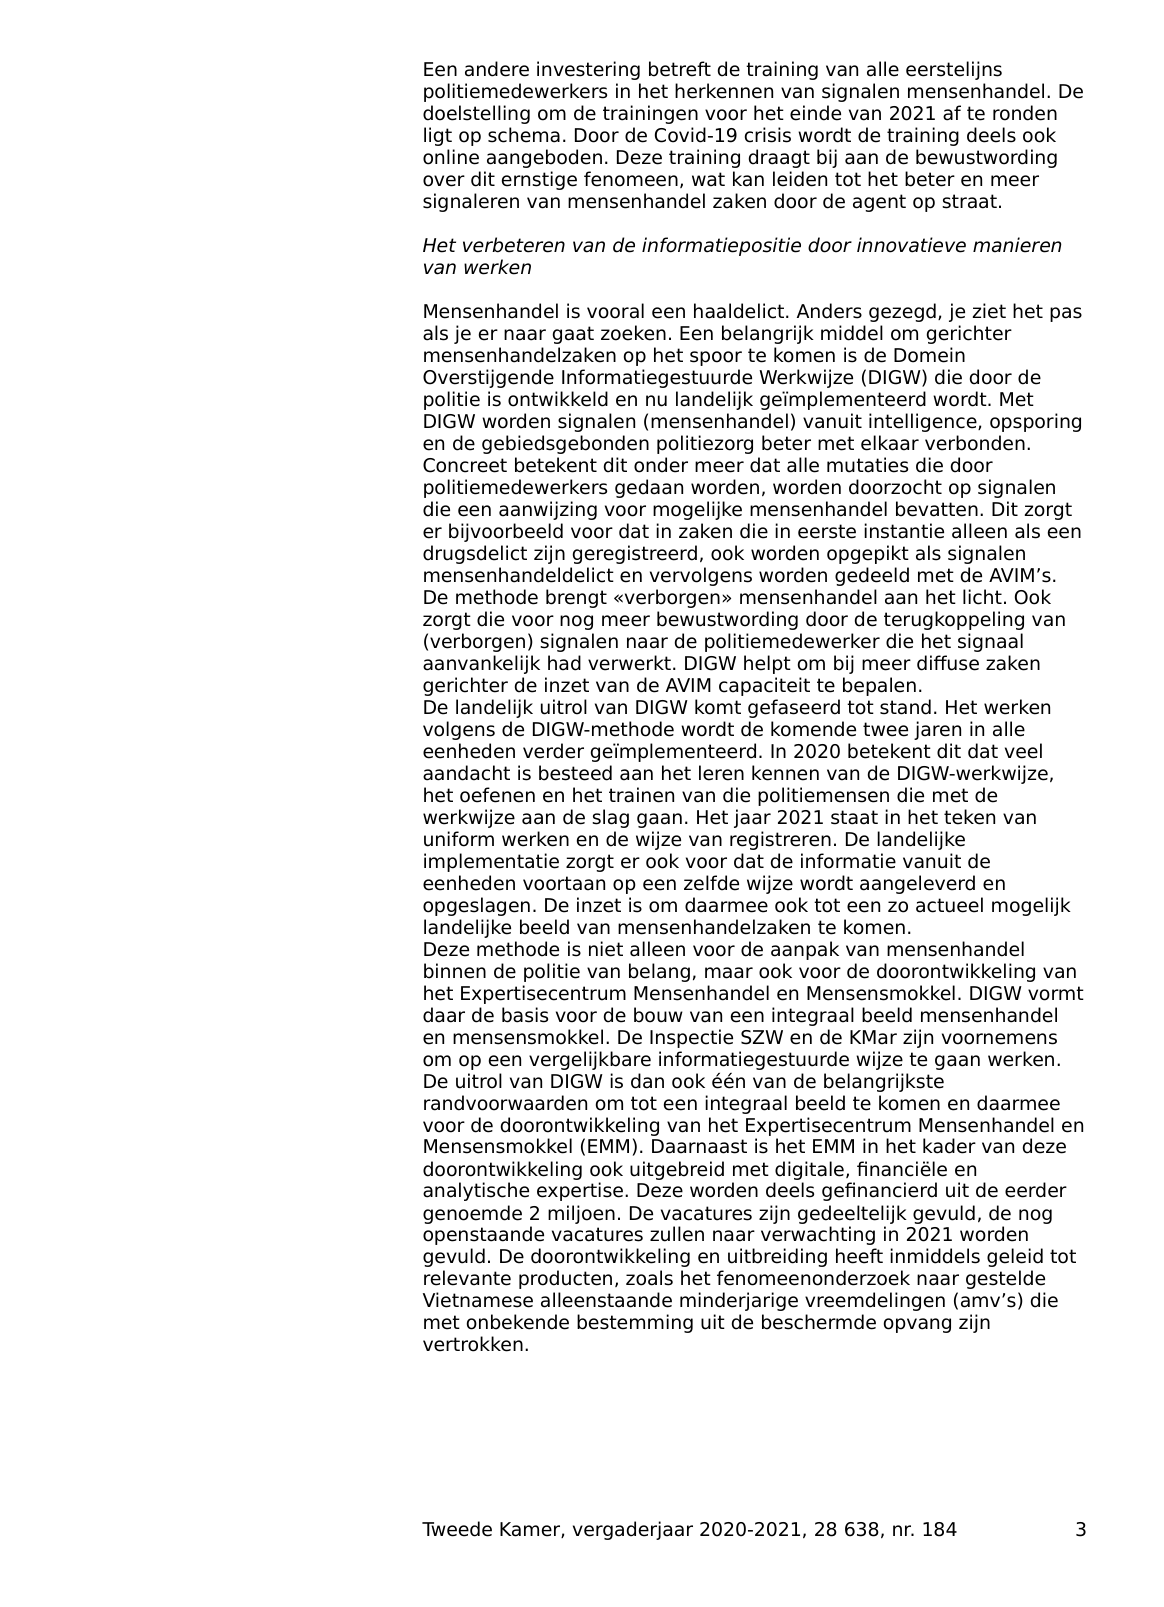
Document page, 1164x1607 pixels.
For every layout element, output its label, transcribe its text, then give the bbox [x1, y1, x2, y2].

subtitle Het verbeteren van de informatiepositie door innovatieve manieren van werken [422, 235, 1087, 279]
text Deze methode is niet alleen voor de aanpak van mensenhandel binnen de politie van belang, maar ook voor de doorontwikkeling van het Expertisecentrum Mensenhandel en Mensensmokkel. DIGW vormt daar de basis voor de bouw van een integraal beeld mensenhandel en mensensmokkel. De Inspectie SZW en de KMar zijn voornemens om op een vergelijkbare informatiegestuurde wijze te gaan werken. De uitrol van DIGW is dan ook één van de belangrijkste randvoorwaarden om tot een integraal beeld te komen en daarmee voor de doorontwikkeling van het Expertisecentrum Mensenhandel en Mensensmokkel (EMM). Daarnaast is het EMM in het kader van deze doorontwikkeling ook uitgebreid met digitale, financiële en analytische expertise. Deze worden deels gefinancierd uit de eerder genoemde 2 miljoen. De vacatures zijn gedeeltelijk gevuld, de nog openstaande vacatures zullen naar verwachting in 2021 worden gevuld. De doorontwikkeling en uitbreiding heeft inmiddels geleid tot relevante producten, zoals het fenomeenonderzoek naar gestelde Vietnamese alleenstaande minderjarige vreemdelingen (amv’s) die met onbekende bestemming uit de beschermde opvang zijn vertrokken. [422, 939, 1087, 1356]
text De landelijk uitrol van DIGW komt gefaseerd tot stand. Het werken volgens de DIGW-methode wordt de komende twee jaren in alle eenheden verder geïmplementeerd. In 2020 betekent dit dat veel aandacht is besteed aan het leren kennen van de DIGW-werkwijze, het oefenen en het trainen van die politiemensen die met de werkwijze aan de slag gaan. Het jaar 2021 staat in het teken van uniform werken en de wijze van registreren. De landelijke implementatie zorgt er ook voor dat de informatie vanuit de eenheden voortaan op een zelfde wijze wordt aangeleverd en opgeslagen. De inzet is om daarmee ook tot een zo actueel mogelijk landelijke beeld van mensenhandelzaken te komen. [422, 697, 1087, 939]
text Een andere investering betreft de training van alle eerstelijns politiemedewerkers in het herkennen van signalen mensenhandel. De doelstelling om de trainingen voor het einde van 2021 af te ronden ligt op schema. Door de Covid-19 crisis wordt de training deels ook online aangeboden. Deze training draagt bij aan de bewustwording over dit ernstige fenomeen, wat kan leiden tot het beter en meer signaleren van mensenhandel zaken door de agent op straat. [422, 59, 1087, 213]
text Mensenhandel is vooral een haaldelict. Anders gezegd, je ziet het pas als je er naar gaat zoeken. Een belangrijk middel om gerichter mensenhandelzaken op het spoor te komen is de Domein Overstijgende Informatiegestuurde Werkwijze (DIGW) die door de politie is ontwikkeld en nu landelijk geïmplementeerd wordt. Met DIGW worden signalen (mensenhandel) vanuit intelligence, opsporing en de gebiedsgebonden politiezorg beter met elkaar verbonden. Concreet betekent dit onder meer dat alle mutaties die door politiemedewerkers gedaan worden, worden doorzocht op signalen die een aanwijzing voor mogelijke mensenhandel bevatten. Dit zorgt er bijvoorbeeld voor dat in zaken die in eerste instantie alleen als een drugsdelict zijn geregistreerd, ook worden opgepikt als signalen mensenhandeldelict en vervolgens worden gedeeld met de AVIM’s. De methode brengt «verborgen» mensenhandel aan het licht. Ook zorgt die voor nog meer bewustwording door de terugkoppeling van (verborgen) signalen naar de politiemedewerker die het signaal aanvankelijk had verwerkt. DIGW helpt om bij meer diffuse zaken gerichter de inzet van de AVIM capaciteit te bepalen. [422, 301, 1087, 697]
